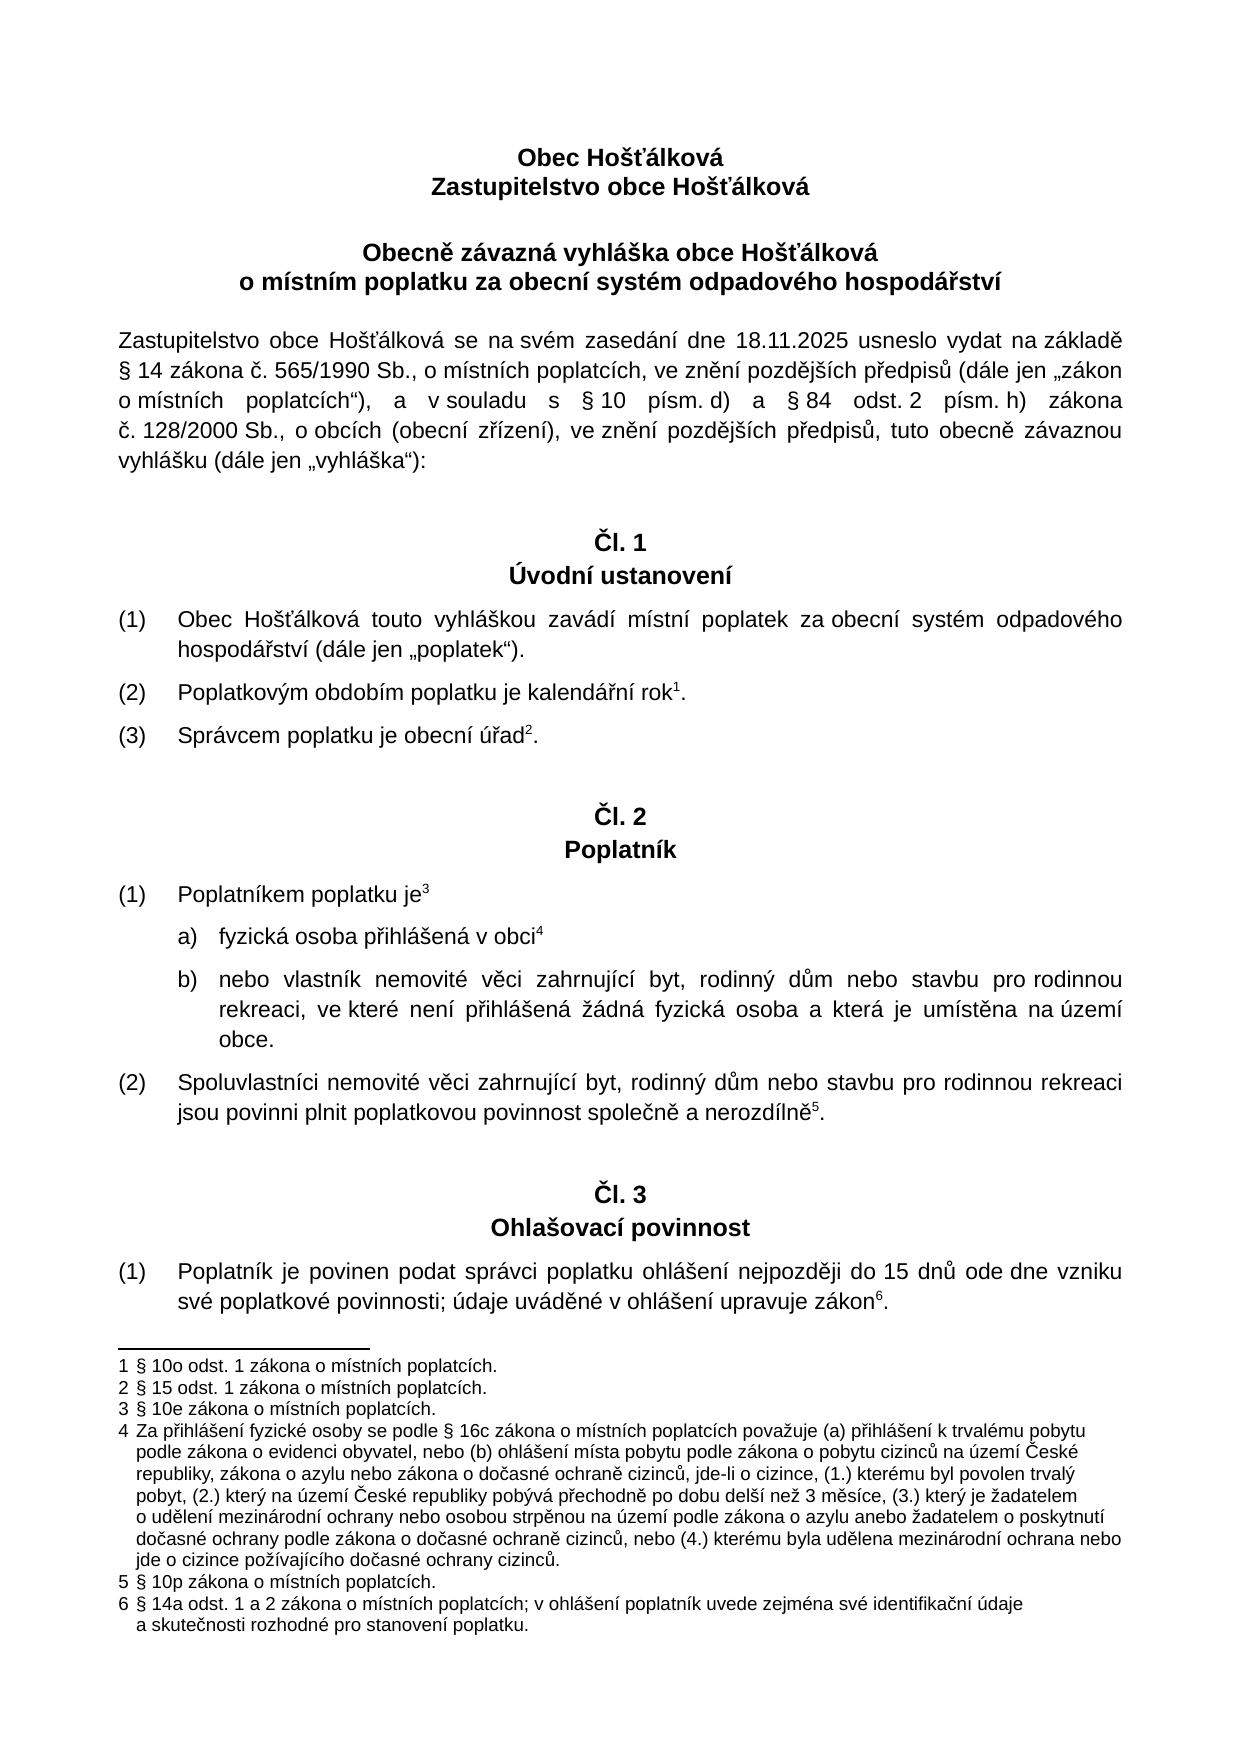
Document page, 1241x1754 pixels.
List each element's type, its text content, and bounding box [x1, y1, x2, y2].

text Zastupitelstvo obce Hošťálková se na svém zasedání dne 18.11.2025 usneslo vydat na základě § 14 zákona č. 565/1990 Sb., o místních poplatcích, ve znění pozdějších předpisů (dále jen „zákon o místních poplatcích“), a v souladu s § 10 písm. d) a § 84 odst. 2 písm. h) zákona č. 128/2000 Sb., o obcích (obecní zřízení), ve znění pozdějších předpisů, tuto obecně závaznou vyhlášku (dále jen „vyhláška“): [118, 327, 1122, 474]
list § 10e zákona o místních poplatcích. [118, 1398, 1122, 1420]
list Poplatník je povinen podat správci poplatku ohlášení nejpozději do 15 dnů ode dne vzniku své poplatkové povinnosti; údaje uváděné v ohlášení upravuje zákon. [118, 1258, 1122, 1315]
list nebo vlastník nemovité věci zahrnující byt, rodinný dům nebo stavbu pro rodinnou rekreaci, ve které není přihlášená žádná fyzická osoba a která je umístěna na území obce. [177, 966, 1122, 1053]
list § 14a odst. 1 a 2 zákona o místních poplatcích; v ohlášení poplatník uvede zejména své identifikační údaje a skutečnosti rozhodné pro stanovení poplatku. [118, 1592, 1122, 1635]
list Spoluvlastníci nemovité věci zahrnující byt, rodinný dům nebo stavbu pro rodinnou rekreaci jsou povinni plnit poplatkovou povinnost společně a nerozdílně. [118, 1069, 1122, 1126]
list § 10p zákona o místních poplatcích. [118, 1571, 1122, 1592]
subtitle Čl. 3 Ohlašovací povinnost [118, 1179, 1122, 1241]
subtitle Čl. 2 Poplatník [118, 802, 1122, 864]
list Poplatkovým obdobím poplatku je kalendářní rok. [118, 679, 1122, 706]
subtitle Čl. 1 Úvodní ustanovení [118, 528, 1122, 589]
list Poplatníkem poplatku je [118, 881, 1122, 907]
list § 15 odst. 1 zákona o místních poplatcích. [118, 1377, 1122, 1398]
list Za přihlášení fyzické osoby se podle § 16c zákona o místních poplatcích považuje (a) přihlášení k trvalému pobytu podle zákona o evidenci obyvatel, nebo (b) ohlášení místa pobytu podle zákona o pobytu cizinců na území České republiky, zákona o azylu nebo zákona o dočasné ochraně cizinců, jde-li o cizince, (1.) kterému byl povolen trvalý pobyt, (2.) který na území České republiky pobývá přechodně po dobu delší než 3 měsíce, (3.) který je žadatelem o udělení mezinárodní ochrany nebo osobou strpěnou na území podle zákona o azylu anebo žadatelem o poskytnutí dočasné ochrany podle zákona o dočasné ochraně cizinců, nebo (4.) kterému byla udělena mezinárodní ochrana nebo jde o cizince požívajícího dočasné ochrany cizinců. [118, 1420, 1122, 1571]
list fyzická osoba přihlášená v obci [177, 923, 1122, 950]
subtitle Obecně závazná vyhláška obce Hošťálková o místním poplatku za obecní systém odpadového hospodářství [118, 238, 1122, 295]
list § 10o odst. 1 zákona o místních poplatcích. [118, 1355, 1122, 1377]
title Obec Hošťálková Zastupitelstvo obce Hošťálková [118, 143, 1122, 201]
list Správcem poplatku je obecní úřad. [118, 722, 1122, 748]
list Obec Hošťálková touto vyhláškou zavádí místní poplatek za obecní systém odpadového hospodářství (dále jen „poplatek“). [118, 606, 1122, 663]
